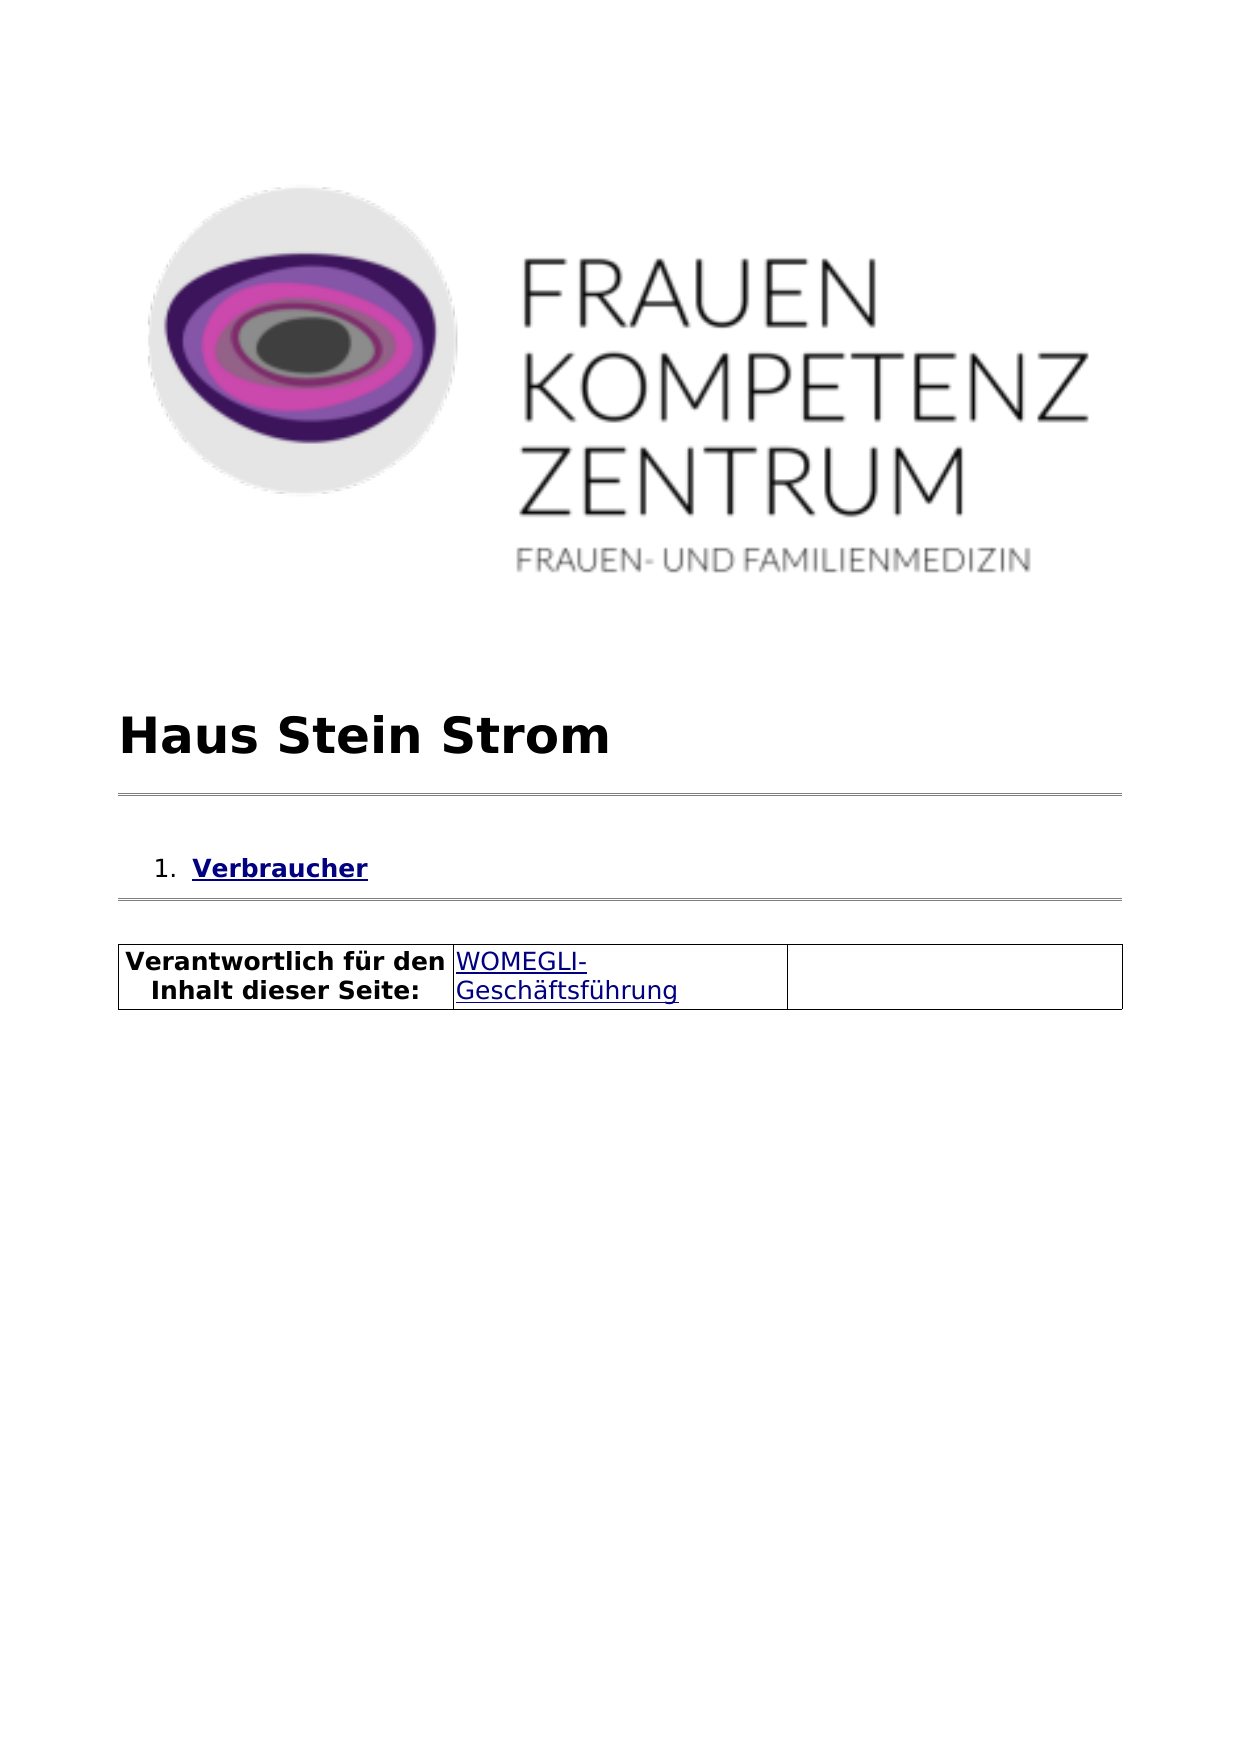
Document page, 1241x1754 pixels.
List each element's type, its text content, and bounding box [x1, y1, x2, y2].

table_header [788, 945, 1122, 1009]
table_header Verantwortlich für den Inhalt dieser Seite: [119, 945, 453, 1009]
list Verbraucher [177, 854, 1122, 883]
picture [118, 118, 1123, 641]
table_header WOMEGLI-Geschäftsführung [454, 945, 787, 1009]
subtitle Haus Stein Strom [118, 707, 1122, 766]
